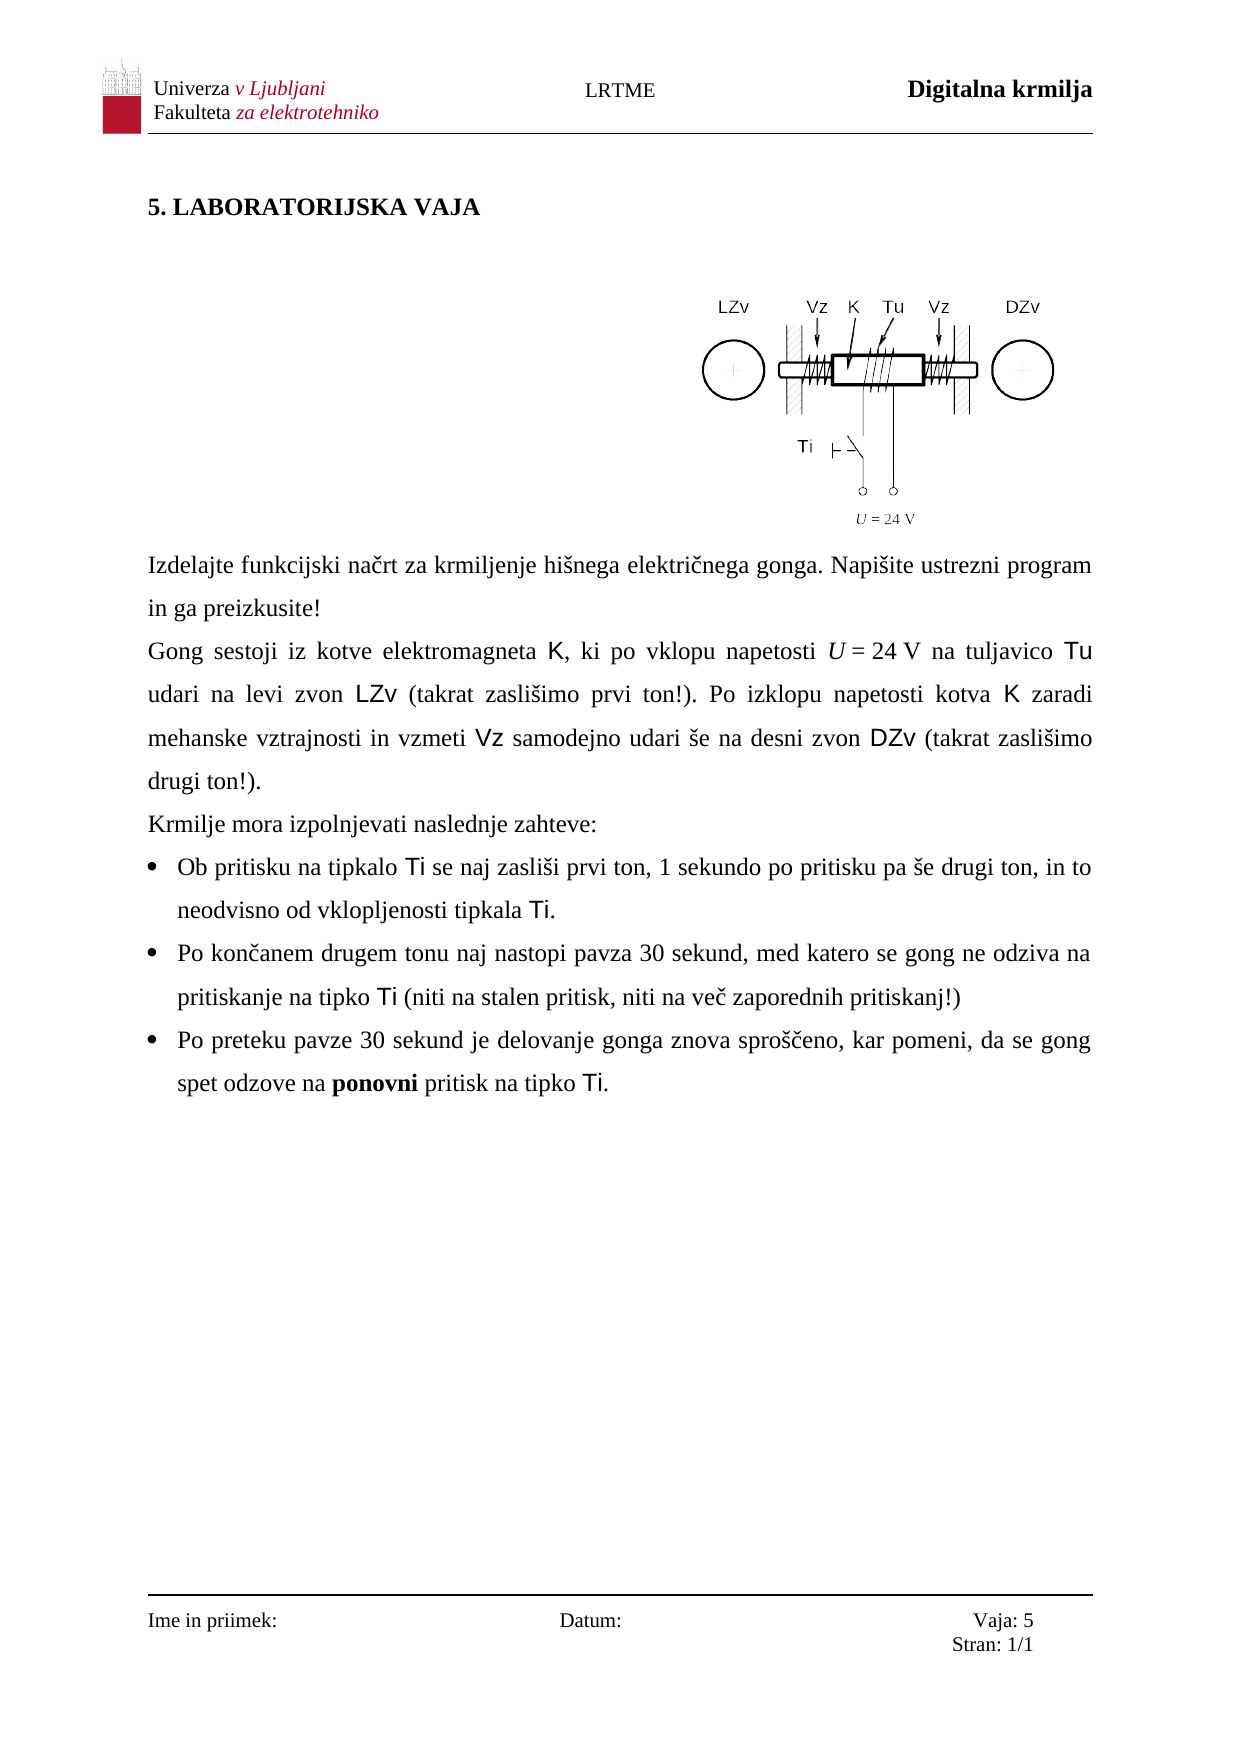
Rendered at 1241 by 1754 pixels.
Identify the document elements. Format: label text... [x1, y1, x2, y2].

text Izdelajte funkcijski načrt za krmiljenje hišnega električnega gonga. Napišite ustrezni program in ga preizkusite! [148, 550, 1093, 622]
text Krmilje mora izpolnjevati naslednje zahteve: [148, 809, 1093, 838]
text Gong sestoji iz kotve elektromagneta K, ki po vklopu napetosti U = 24 V na tuljavico Tu udari na levi zvon LZv (takrat zaslišimo prvi ton!). Po izklopu napetosti kotva K zaradi mehanske vztrajnosti in vzmeti Vz samodejno udari še na desni zvon DZv (takrat zaslišimo drugi ton!). [148, 636, 1093, 794]
text 5. LABORATORIJSKA VAJA [148, 192, 1093, 221]
list Po končanem drugem tonu naj nastopi pavza 30 sekund, med katero se gong ne odziva na pritiskanje na tipko Ti (niti na stalen pritisk, niti na več zaporednih pritiskanj!) [148, 938, 1093, 1010]
list Po preteku pavze 30 sekund je delovanje gonga znova sproščeno, kar pomeni, da se gong spet odzove na ponovni pritisk na tipko Ti. [148, 1025, 1093, 1097]
list Ob pritisku na tipkalo Ti se naj zasliši prvi ton, 1 sekundo po pritisku pa še drugi ton, in to neodvisno od vklopljenosti tipkala Ti. [148, 852, 1093, 924]
picture [102, 57, 142, 134]
